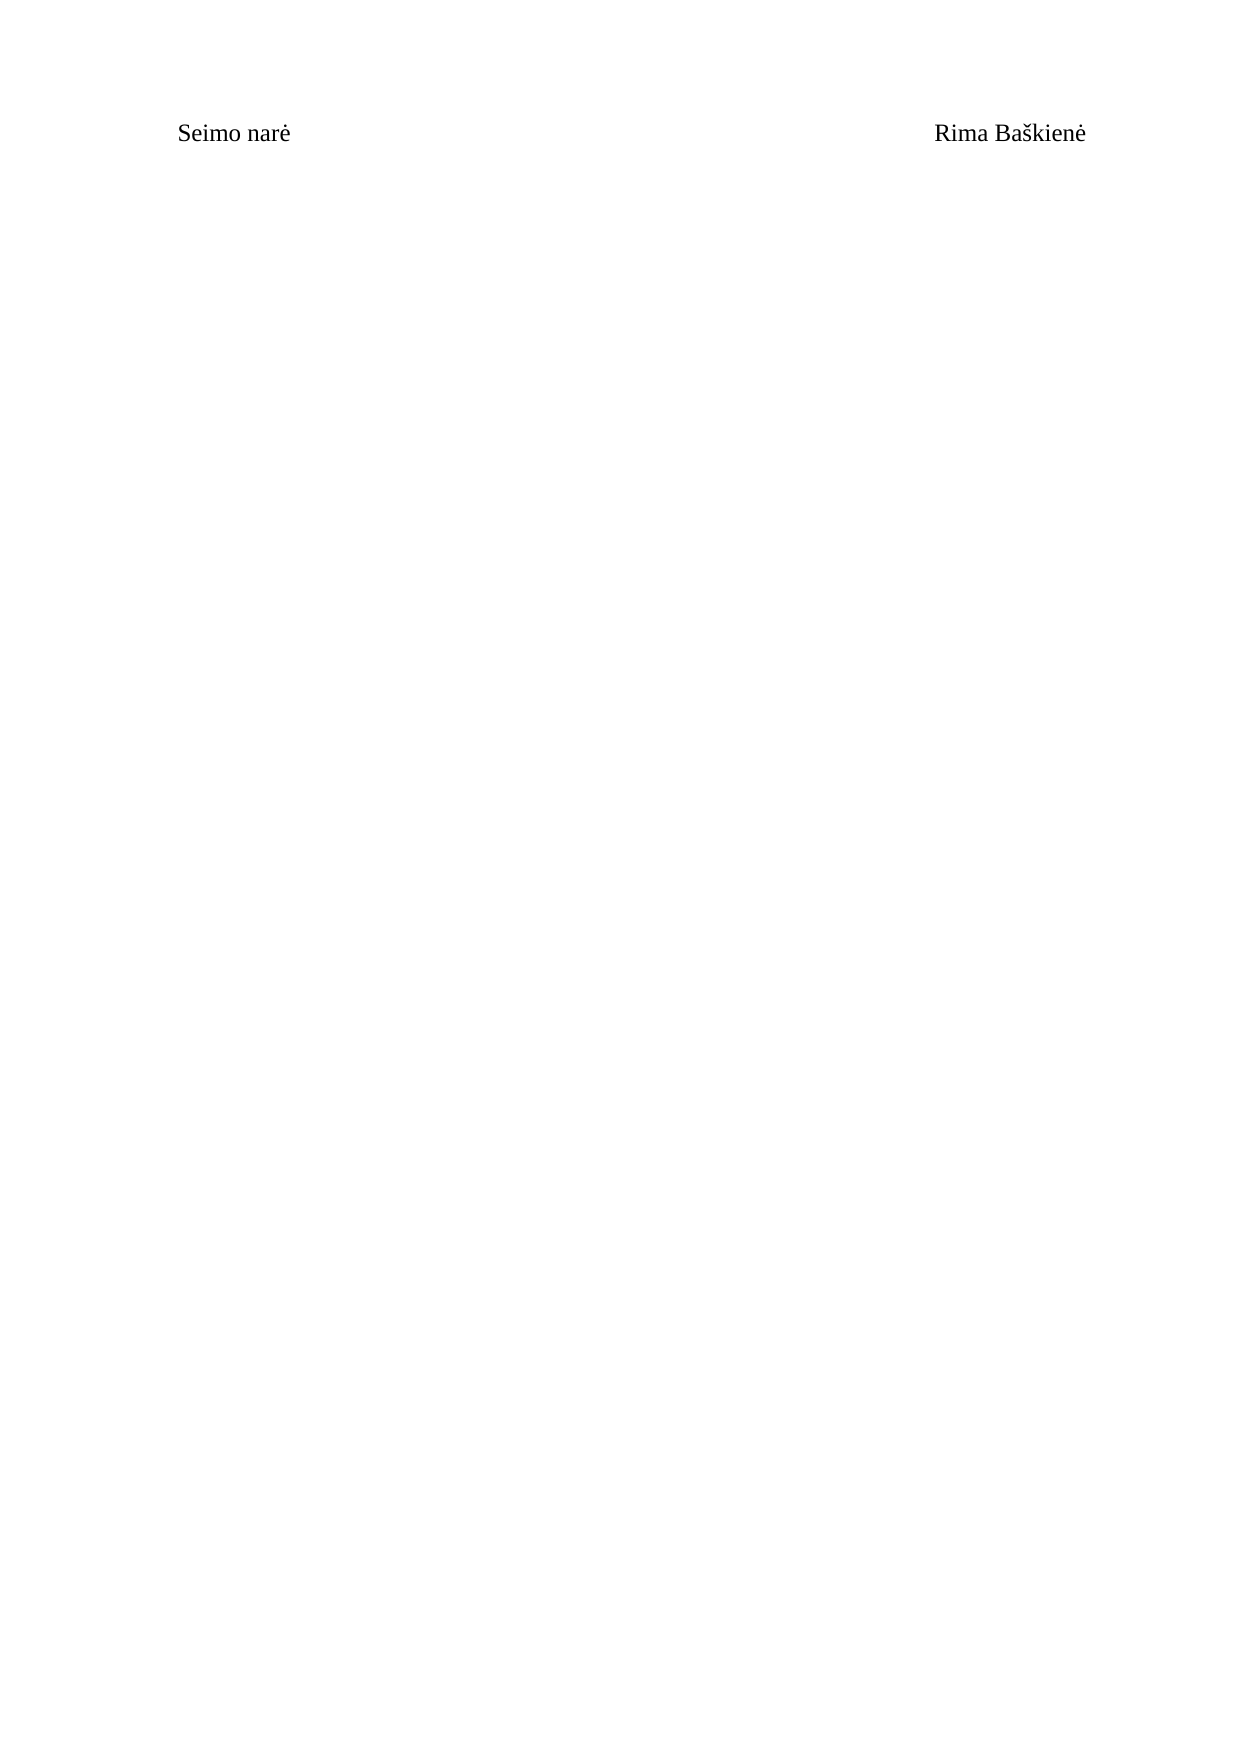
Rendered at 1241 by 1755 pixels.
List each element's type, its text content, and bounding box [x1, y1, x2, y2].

text Seimo narė Rima Baškienė [177, 118, 1181, 147]
